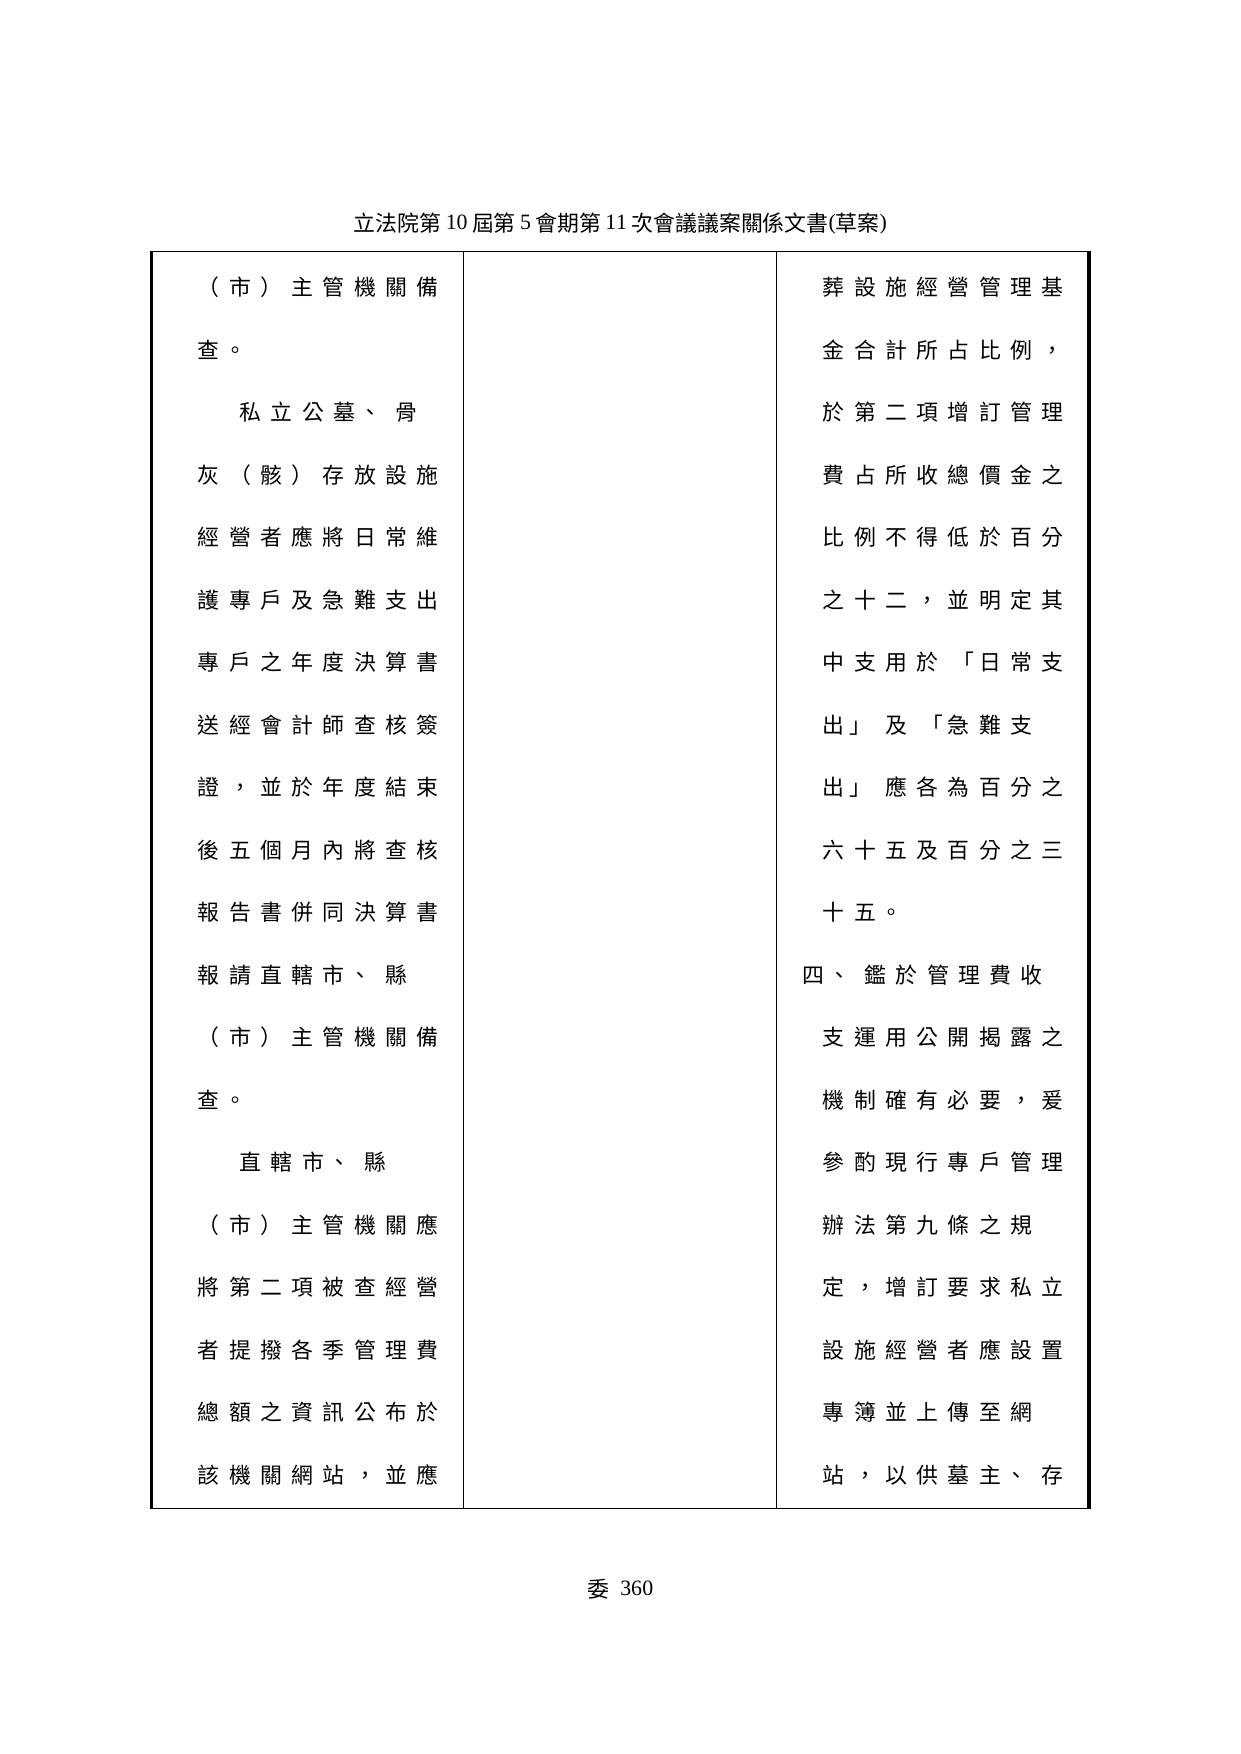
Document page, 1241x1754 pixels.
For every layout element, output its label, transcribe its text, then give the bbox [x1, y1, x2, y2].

table_cell [464, 252, 776, 1508]
table_cell 葬設施經營管理基金合計所占比例，於第二項增訂管理費占所收總價金之比例不得低於百分之十二，並明定其中支用於「日常支出」及「急難支出」應各為百分之六十五及百分之三十五。 四、鑑於管理費收支運用公開揭露之機制確有必要，爰參酌現行專戶管理辦法第九條之規定，增訂要求私立設施經營者應設置專簿並上傳至網站，以供墓主、存 [777, 252, 1087, 1508]
table_cell （市）主管機關備查。 私立公墓、骨灰（骸）存放設施經營者應將日常維護專戶及急難支出專戶之年度決算書送經會計師查核簽證，並於年度結束後五個月內將查核報告書併同決算書報請直轄市、縣（市）主管機關備查。 直轄市、縣（市）主管機關應將第二項被查經營者提撥各季管理費總額之資訊公布於該機關網站，並應 [153, 252, 463, 1508]
